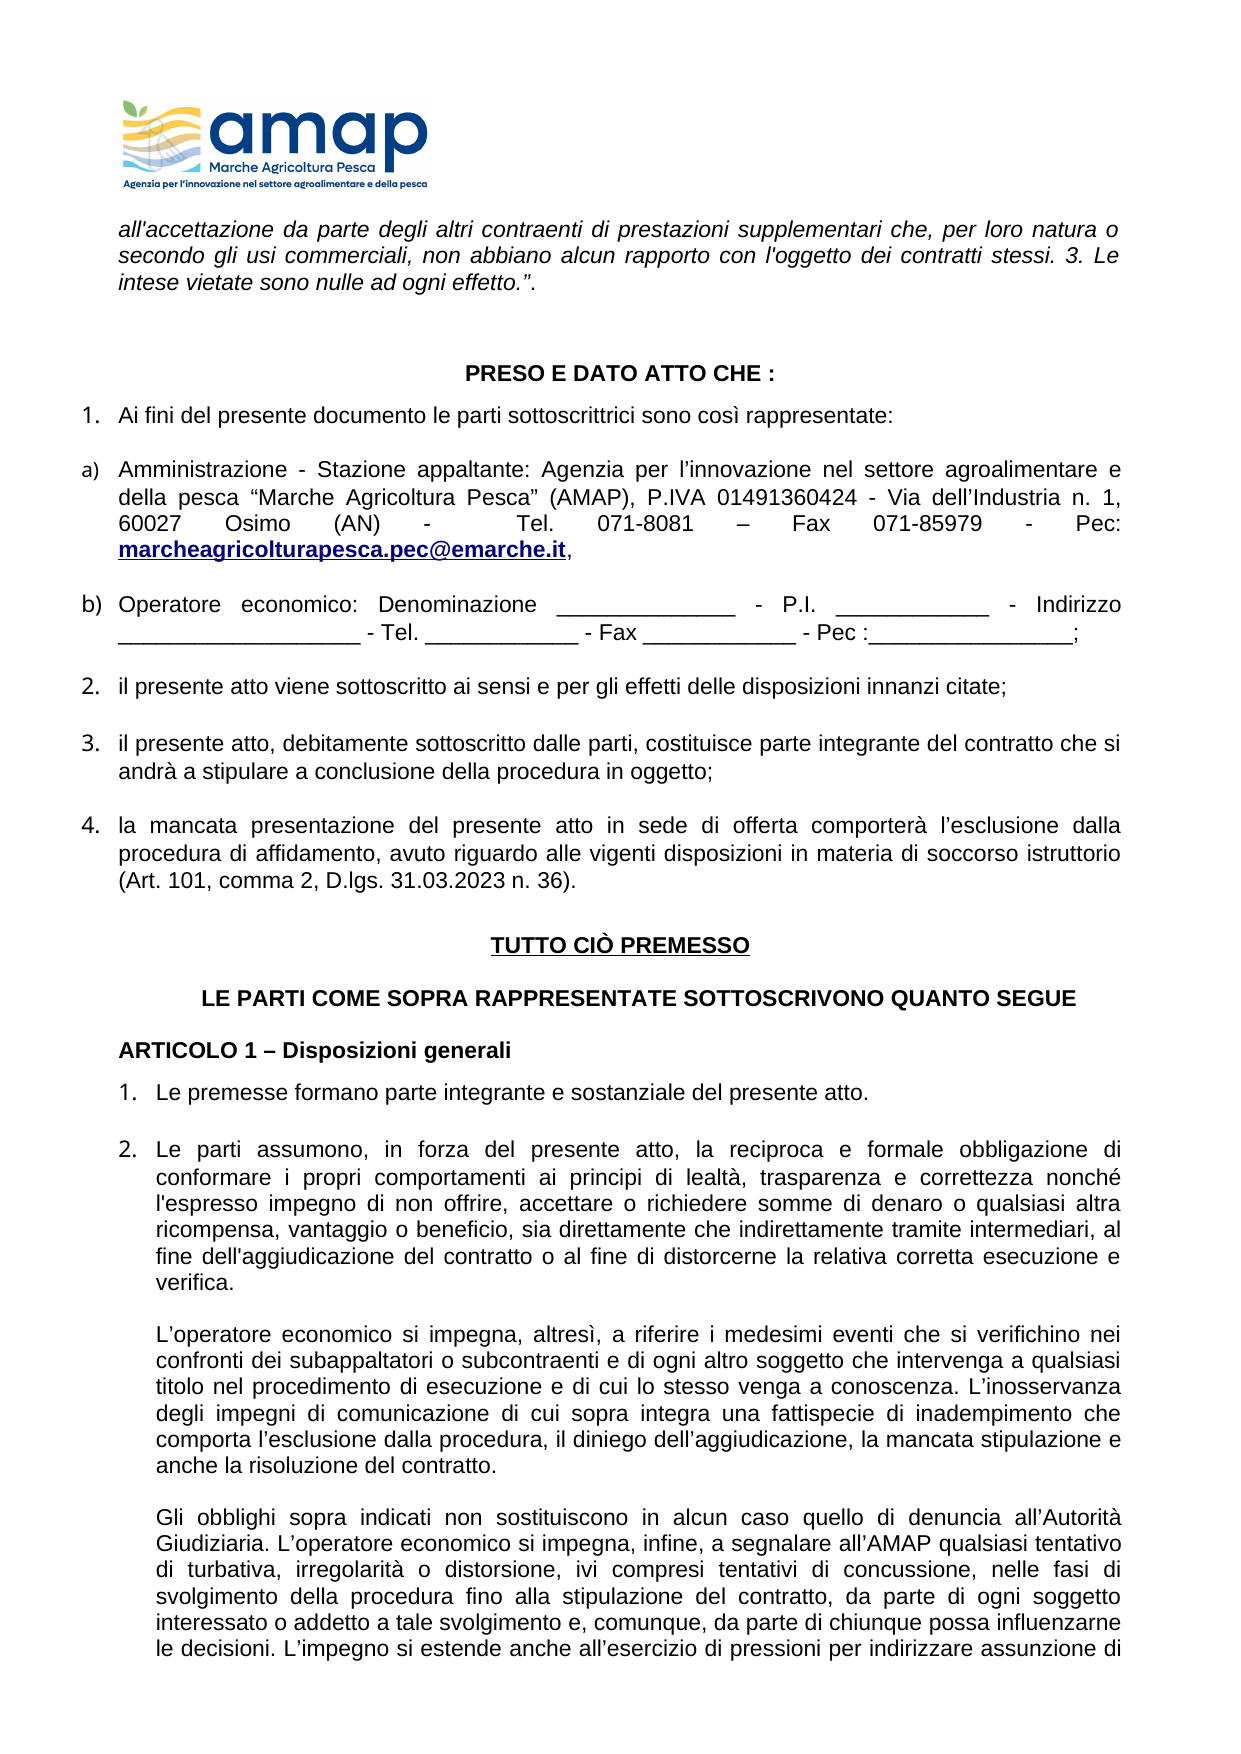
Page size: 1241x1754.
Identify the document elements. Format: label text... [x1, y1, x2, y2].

text all'accettazione da parte degli altri contraenti di prestazioni supplementari che, per loro natura o secondo gli usi commerciali, non abbiano alcun rapporto con l'oggetto dei contratti stessi. 3. Le intese vietate sono nulle ad ogni effetto.”. [118, 216, 1122, 295]
text PRESO E DATO ATTO CHE : [118, 360, 1122, 386]
list Le parti assumono, in forza del presente atto, la reciproca e formale obbligazione di conformare i propri comportamenti ai principi di lealtà, trasparenza e correttezza nonché l'espresso impegno di non offrire, accettare o richiedere somme di denaro o qualsiasi altra ricompensa, vantaggio o beneficio, sia direttamente che indirettamente tramite intermediari, al fine dell'aggiudicazione del contratto o al fine di distorcerne la relativa corretta esecuzione e verifica. [118, 1132, 1122, 1296]
list Amministrazione - Stazione appaltante: Agenzia per l’innovazione nel settore agroalimentare e della pesca “Marche Agricoltura Pesca” (AMAP), P.IVA 01491360424 - Via dell’Industria n. 1, 60027 Osimo (AN) - Tel. 071-8081 – Fax 071-85979 - Pec: marcheagricolturapesca.pec@emarche.it, [81, 455, 1122, 563]
text ARTICOLO 1 – Disposizioni generali [118, 1037, 1122, 1064]
list Ai fini del presente documento le parti sottoscrittrici sono così rappresentate: [81, 399, 1122, 430]
text LE PARTI COME SOPRA RAPPRESENTATE SOTTOSCRIVONO QUANTO SEGUE [156, 985, 1122, 1011]
list Le premesse formano parte integrante e sostanziale del presente atto. [118, 1076, 1122, 1107]
list Operatore economico: Denominazione ______________ - P.I. ____________ - Indirizzo ___________________ - Tel. ____________ - Fax ____________ - Pec :________________; [81, 588, 1122, 645]
list il presente atto, debitamente sottoscritto dalle parti, costituisce parte integrante del contratto che si andrà a stipulare a conclusione della procedura in oggetto; [81, 727, 1122, 784]
list il presente atto viene sottoscritto ai sensi e per gli effetti delle disposizioni innanzi citate; [81, 670, 1122, 702]
text Gli obblighi sopra indicati non sostituiscono in alcun caso quello di denuncia all’Autorità Giudiziaria. L’operatore economico si impegna, infine, a segnalare all’AMAP qualsiasi tentativo di turbativa, irregolarità o distorsione, ivi compresi tentativi di concussione, nelle fasi di svolgimento della procedura fino alla stipulazione del contratto, da parte di ogni soggetto interessato o addetto a tale svolgimento e, comunque, da parte di chiunque possa influenzarne le decisioni. L’impegno si estende anche all’esercizio di pressioni per indirizzare assunzione di [156, 1504, 1122, 1662]
text TUTTO CIÒ PREMESSO [118, 932, 1122, 958]
list la mancata presentazione del presente atto in sede di offerta comporterà l’esclusione dalla procedura di affidamento, avuto riguardo alle vigenti disposizioni in materia di soccorso istruttorio (Art. 101, comma 2, D.lgs. 31.03.2023 n. 36). [81, 809, 1122, 893]
text L’operatore economico si impegna, altresì, a riferire i medesimi eventi che si verifichino nei confronti dei subappaltatori o subcontraenti e di ogni altro soggetto che intervenga a qualsiasi titolo nel procedimento di esecuzione e di cui lo stesso venga a conoscenza. L’inosservanza degli impegni di comunicazione di cui sopra integra una fattispecie di inadempimento che comporta l’esclusione dalla procedura, il diniego dell’aggiudicazione, la mancata stipulazione e anche la risoluzione del contratto. [156, 1321, 1122, 1479]
